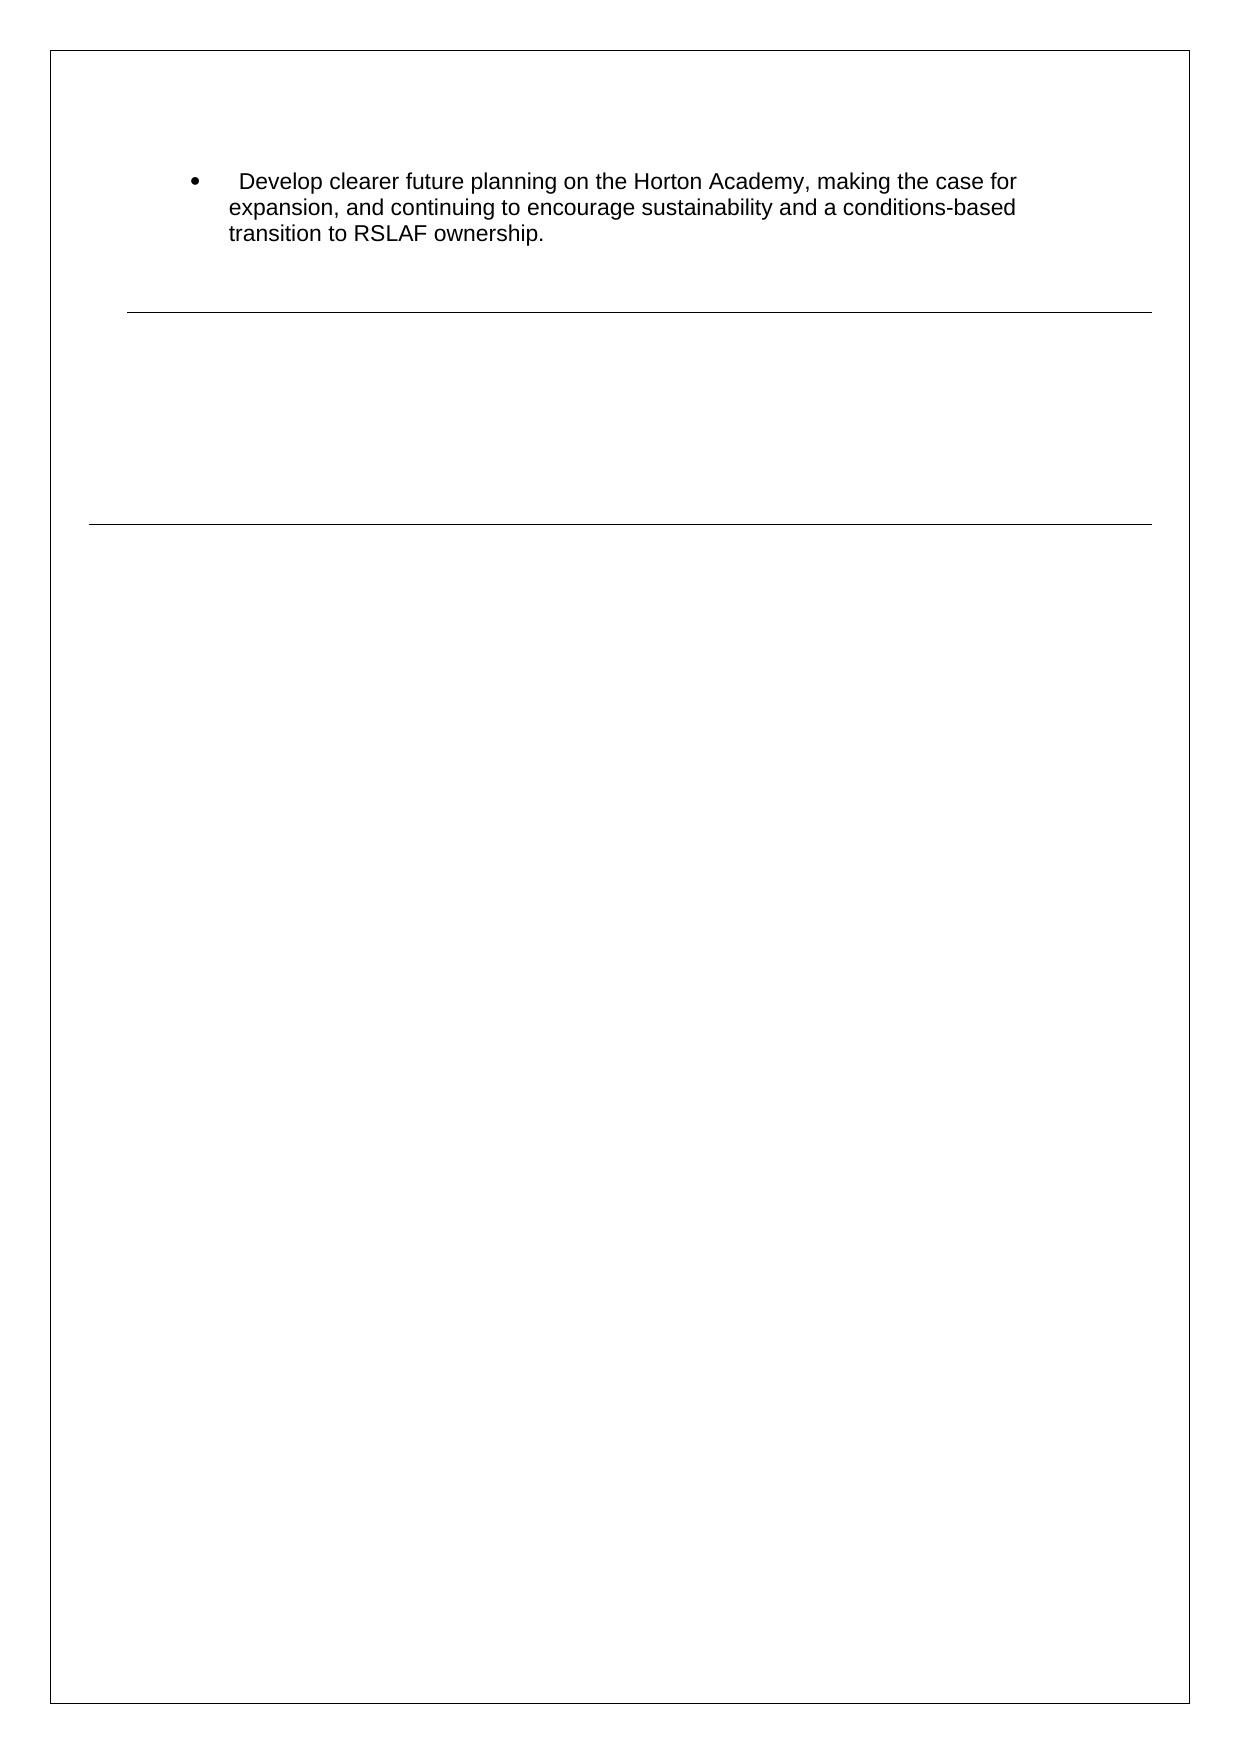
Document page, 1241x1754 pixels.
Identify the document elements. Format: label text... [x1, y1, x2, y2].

list Develop clearer future planning on the Horton Academy, making the case for expansion, and continuing to encourage sustainability and a conditions-based transition to RSLAF ownership. [127, 104, 1151, 311]
